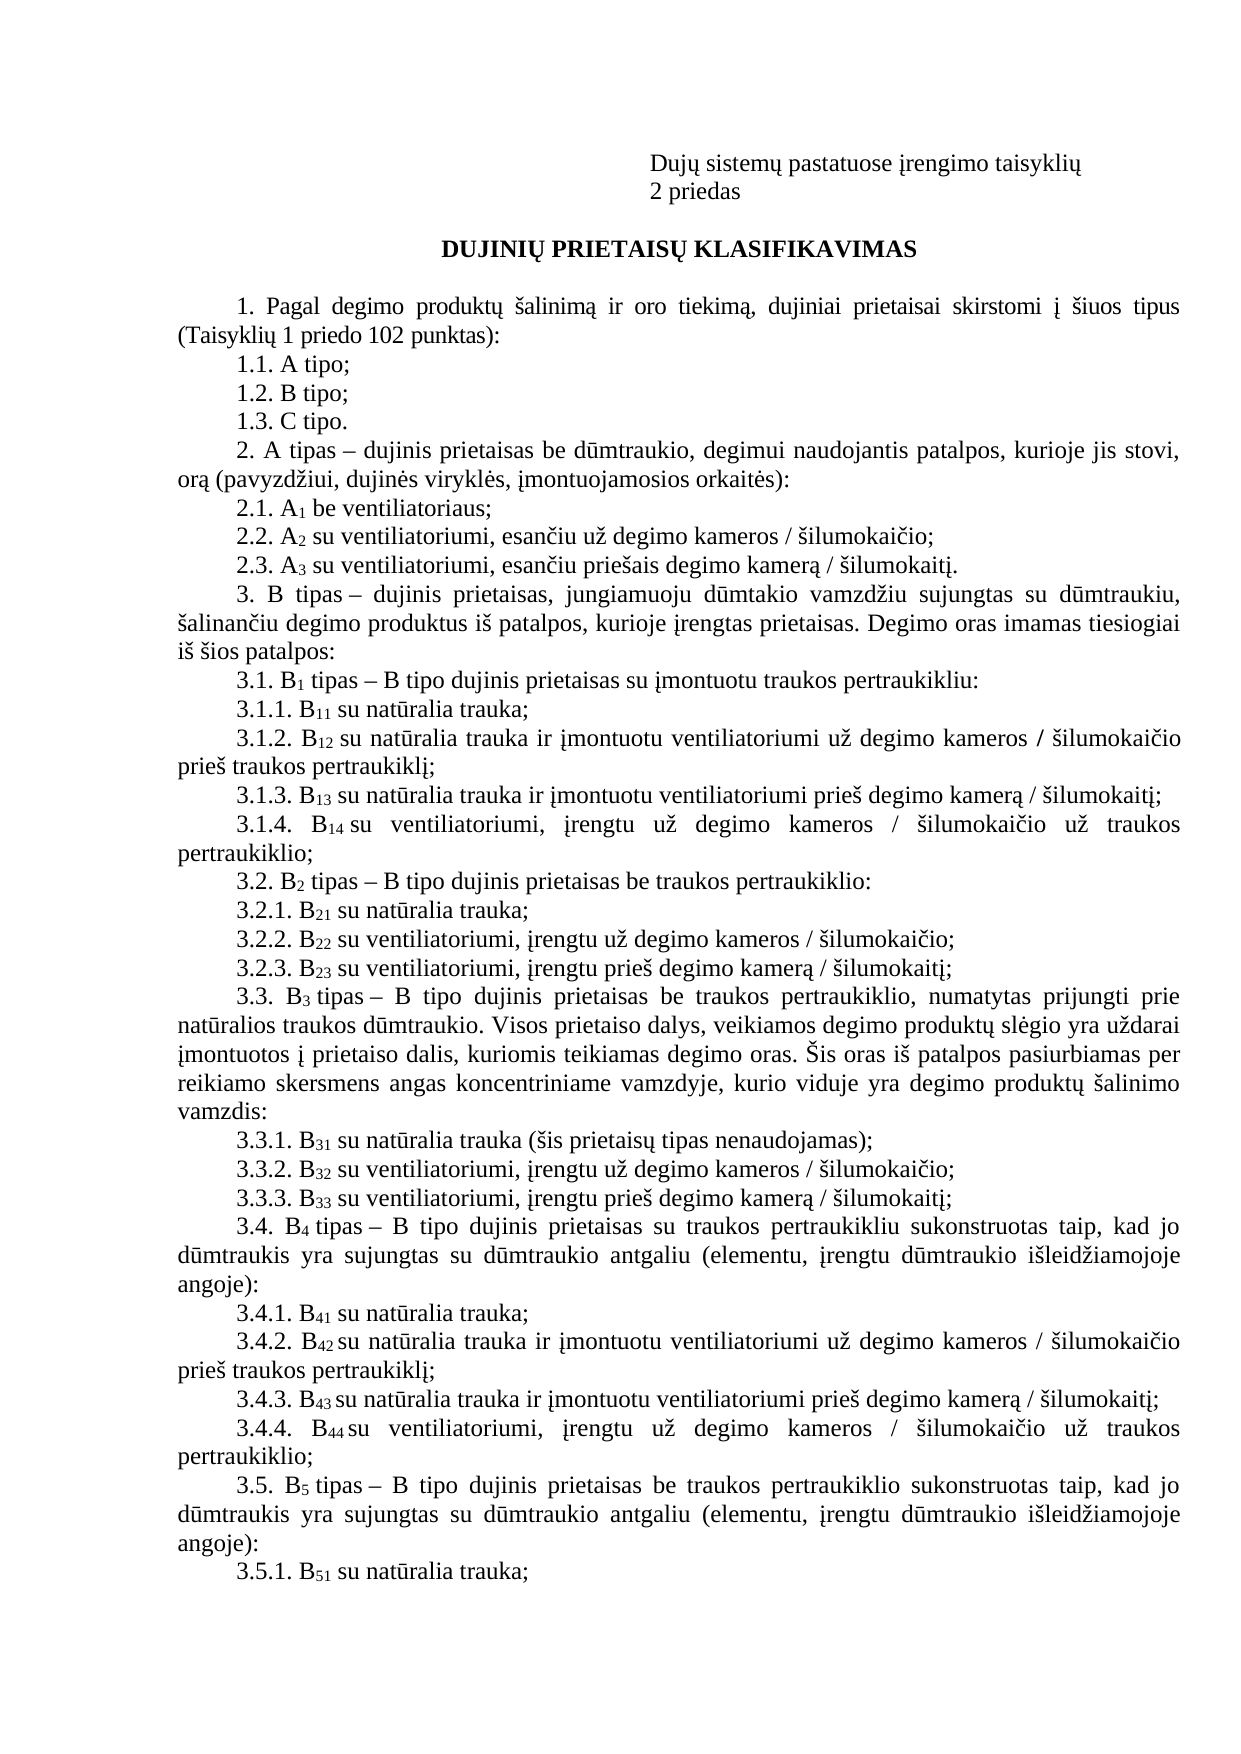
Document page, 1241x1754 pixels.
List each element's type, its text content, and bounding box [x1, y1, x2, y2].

text 2.3. A3 su ventiliatoriumi, esančiu priešais degimo kamerą / šilumokaitį. [177, 550, 1181, 579]
text Dujų sistemų pastatuose įrengimo taisyklių [649, 148, 1181, 176]
text 3. B tipas – dujinis prietaisas, jungiamuoju dūmtakio vamzdžiu sujungtas su dūmtraukiu, šalinančiu degimo produktus iš patalpos, kurioje įrengtas prietaisas. Degimo oras imamas tiesiogiai iš šios patalpos: [177, 579, 1181, 665]
text 3.4.1. B41 su natūralia trauka; [177, 1298, 1181, 1326]
text 1.2. B tipo; [177, 378, 1181, 406]
text 3.1.3. B13 su natūralia trauka ir įmontuotu ventiliatoriumi prieš degimo kamerą / šilumokaitį; [177, 780, 1181, 809]
text 2 priedas [649, 176, 1181, 205]
text DUJINIŲ PRIETAISŲ KLASIFIKAVIMAS [177, 234, 1181, 263]
text 3.2.3. B23 su ventiliatoriumi, įrengtu prieš degimo kamerą / šilumokaitį; [177, 953, 1181, 981]
text 3.2.2. B22 su ventiliatoriumi, įrengtu už degimo kameros / šilumokaičio; [177, 924, 1181, 953]
text 2. A tipas – dujinis prietaisas be dūmtraukio, degimui naudojantis patalpos, kurioje jis stovi, orą (pavyzdžiui, dujinės viryklės, įmontuojamosios orkaitės): [177, 435, 1181, 493]
text 3.5.1. B51 su natūralia trauka; [177, 1556, 1181, 1585]
text 3.2. B2 tipas – B tipo dujinis prietaisas be traukos pertraukiklio: [177, 866, 1181, 895]
text 3.1. B1 tipas – B tipo dujinis prietaisas su įmontuotu traukos pertraukikliu: [177, 665, 1181, 694]
text 3.4. B4 tipas – B tipo dujinis prietaisas su traukos pertraukikliu sukonstruotas taip, kad jo dūmtraukis yra sujungtas su dūmtraukio antgaliu (elementu, įrengtu dūmtraukio išleidžiamojoje angoje): [177, 1211, 1181, 1298]
text 3.4.4. B44 su ventiliatoriumi, įrengtu už degimo kameros / šilumokaičio už traukos pertraukiklio; [177, 1413, 1181, 1470]
text 1.3. C tipo. [177, 406, 1181, 435]
text 2.1. A1 be ventiliatoriaus; [177, 493, 1181, 521]
text 3.1.4. B14 su ventiliatoriumi, įrengtu už degimo kameros / šilumokaičio už traukos pertraukiklio; [177, 809, 1181, 866]
text 3.3.2. B32 su ventiliatoriumi, įrengtu už degimo kameros / šilumokaičio; [177, 1154, 1181, 1183]
text 3.5. B5 tipas – B tipo dujinis prietaisas be traukos pertraukiklio sukonstruotas taip, kad jo dūmtraukis yra sujungtas su dūmtraukio antgaliu (elementu, įrengtu dūmtraukio išleidžiamojoje angoje): [177, 1470, 1181, 1556]
text 3.4.2. B42 su natūralia trauka ir įmontuotu ventiliatoriumi už degimo kameros / šilumokaičio prieš traukos pertraukiklį; [177, 1326, 1181, 1384]
text 3.3. B3 tipas – B tipo dujinis prietaisas be traukos pertraukiklio, numatytas prijungti prie natūralios traukos dūmtraukio. Visos prietaiso dalys, veikiamos degimo produktų slėgio yra uždarai įmontuotos į prietaiso dalis, kuriomis teikiamas degimo oras. Šis oras iš patalpos pasiurbiamas per reikiamo skersmens angas koncentriniame vamzdyje, kurio viduje yra degimo produktų šalinimo vamzdis: [177, 981, 1181, 1125]
text 3.2.1. B21 su natūralia trauka; [177, 895, 1181, 924]
text 3.1.2. B12 su natūralia trauka ir įmontuotu ventiliatoriumi už degimo kameros / šilumokaičio prieš traukos pertraukiklį; [177, 723, 1181, 780]
text 3.3.1. B31 su natūralia trauka (šis prietaisų tipas nenaudojamas); [177, 1125, 1181, 1154]
text 3.4.3. B43 su natūralia trauka ir įmontuotu ventiliatoriumi prieš degimo kamerą / šilumokaitį; [177, 1384, 1181, 1413]
text 2.2. A2 su ventiliatoriumi, esančiu už degimo kameros / šilumokaičio; [177, 521, 1181, 550]
text 3.3.3. B33 su ventiliatoriumi, įrengtu prieš degimo kamerą / šilumokaitį; [177, 1183, 1181, 1211]
text 1.1. A tipo; [177, 349, 1181, 378]
text 1. Pagal degimo produktų šalinimą ir oro tiekimą, dujiniai prietaisai skirstomi į šiuos tipus (Taisyklių 1 priedo 102 punktas): [177, 291, 1181, 349]
text 3.1.1. B11 su natūralia trauka; [177, 694, 1181, 723]
